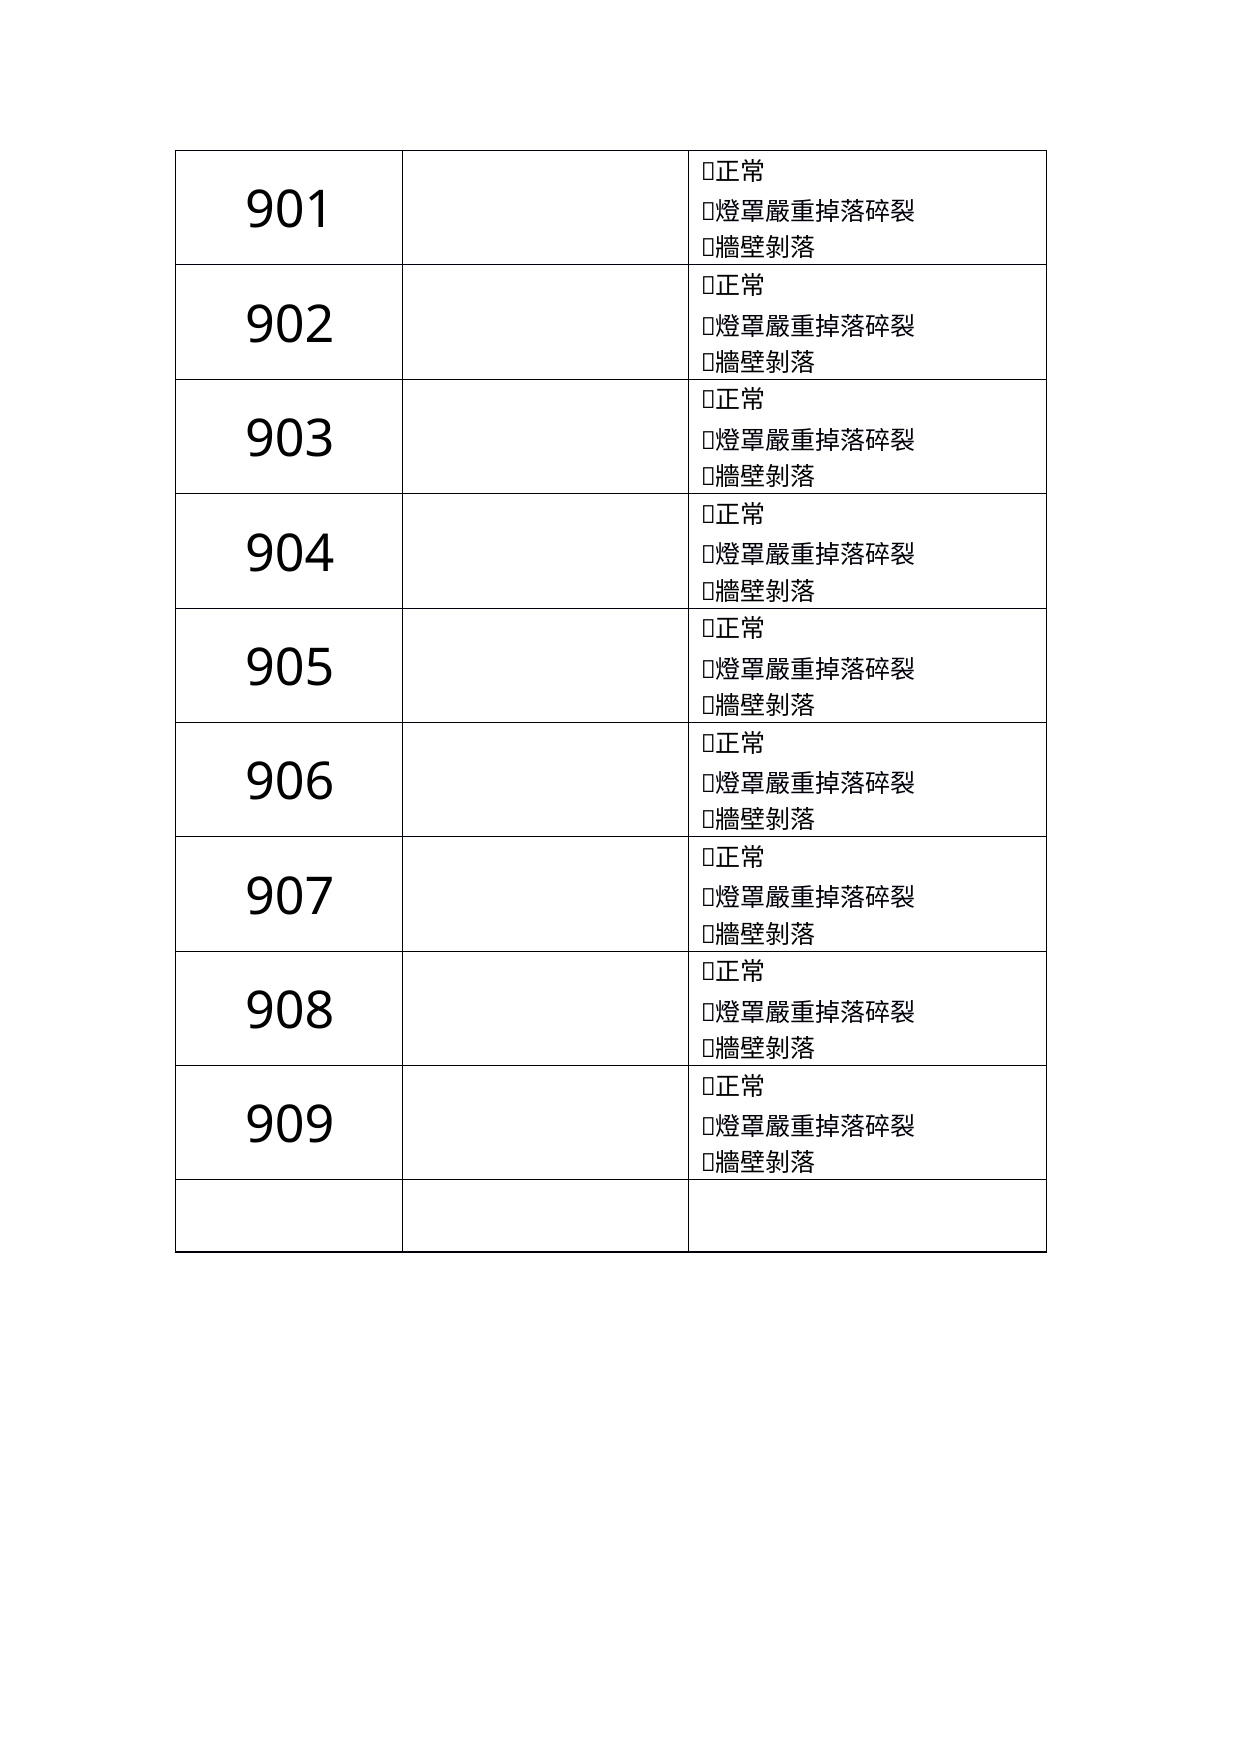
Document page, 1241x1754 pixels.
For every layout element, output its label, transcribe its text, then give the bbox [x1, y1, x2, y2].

table_cell 907 [176, 837, 402, 951]
table_cell [403, 380, 688, 493]
table_cell [403, 1180, 688, 1251]
table_cell [403, 494, 688, 607]
table_cell [403, 723, 688, 836]
table_cell [403, 837, 688, 951]
table_cell 909 [176, 1066, 402, 1179]
table_cell 正常 燈罩嚴重掉落碎裂 牆壁剝落 [689, 265, 1046, 379]
table_cell 正常 燈罩嚴重掉落碎裂 牆壁剝落 [689, 837, 1046, 951]
table_cell 901 [176, 151, 402, 264]
table_cell 905 [176, 609, 402, 722]
table_cell 正常 燈罩嚴重掉落碎裂 牆壁剝落 [689, 723, 1046, 836]
table_cell 正常 燈罩嚴重掉落碎裂 牆壁剝落 [689, 380, 1046, 493]
table_cell 正常 燈罩嚴重掉落碎裂 牆壁剝落 [689, 494, 1046, 607]
table_cell 正常 燈罩嚴重掉落碎裂 牆壁剝落 [689, 609, 1046, 722]
table_cell 正常 燈罩嚴重掉落碎裂 牆壁剝落 [689, 952, 1046, 1065]
table_cell 908 [176, 952, 402, 1065]
table_cell 902 [176, 265, 402, 379]
table_cell 904 [176, 494, 402, 607]
table_cell 903 [176, 380, 402, 493]
table_cell [403, 151, 688, 264]
table_cell 正常 燈罩嚴重掉落碎裂 牆壁剝落 [689, 1066, 1046, 1179]
table_cell [689, 1180, 1046, 1251]
table_cell [176, 1180, 402, 1251]
table_cell [403, 609, 688, 722]
table_cell [403, 952, 688, 1065]
table_cell [403, 1066, 688, 1179]
table_cell 正常 燈罩嚴重掉落碎裂 牆壁剝落 [689, 151, 1046, 264]
table_cell [403, 265, 688, 379]
table_cell 906 [176, 723, 402, 836]
